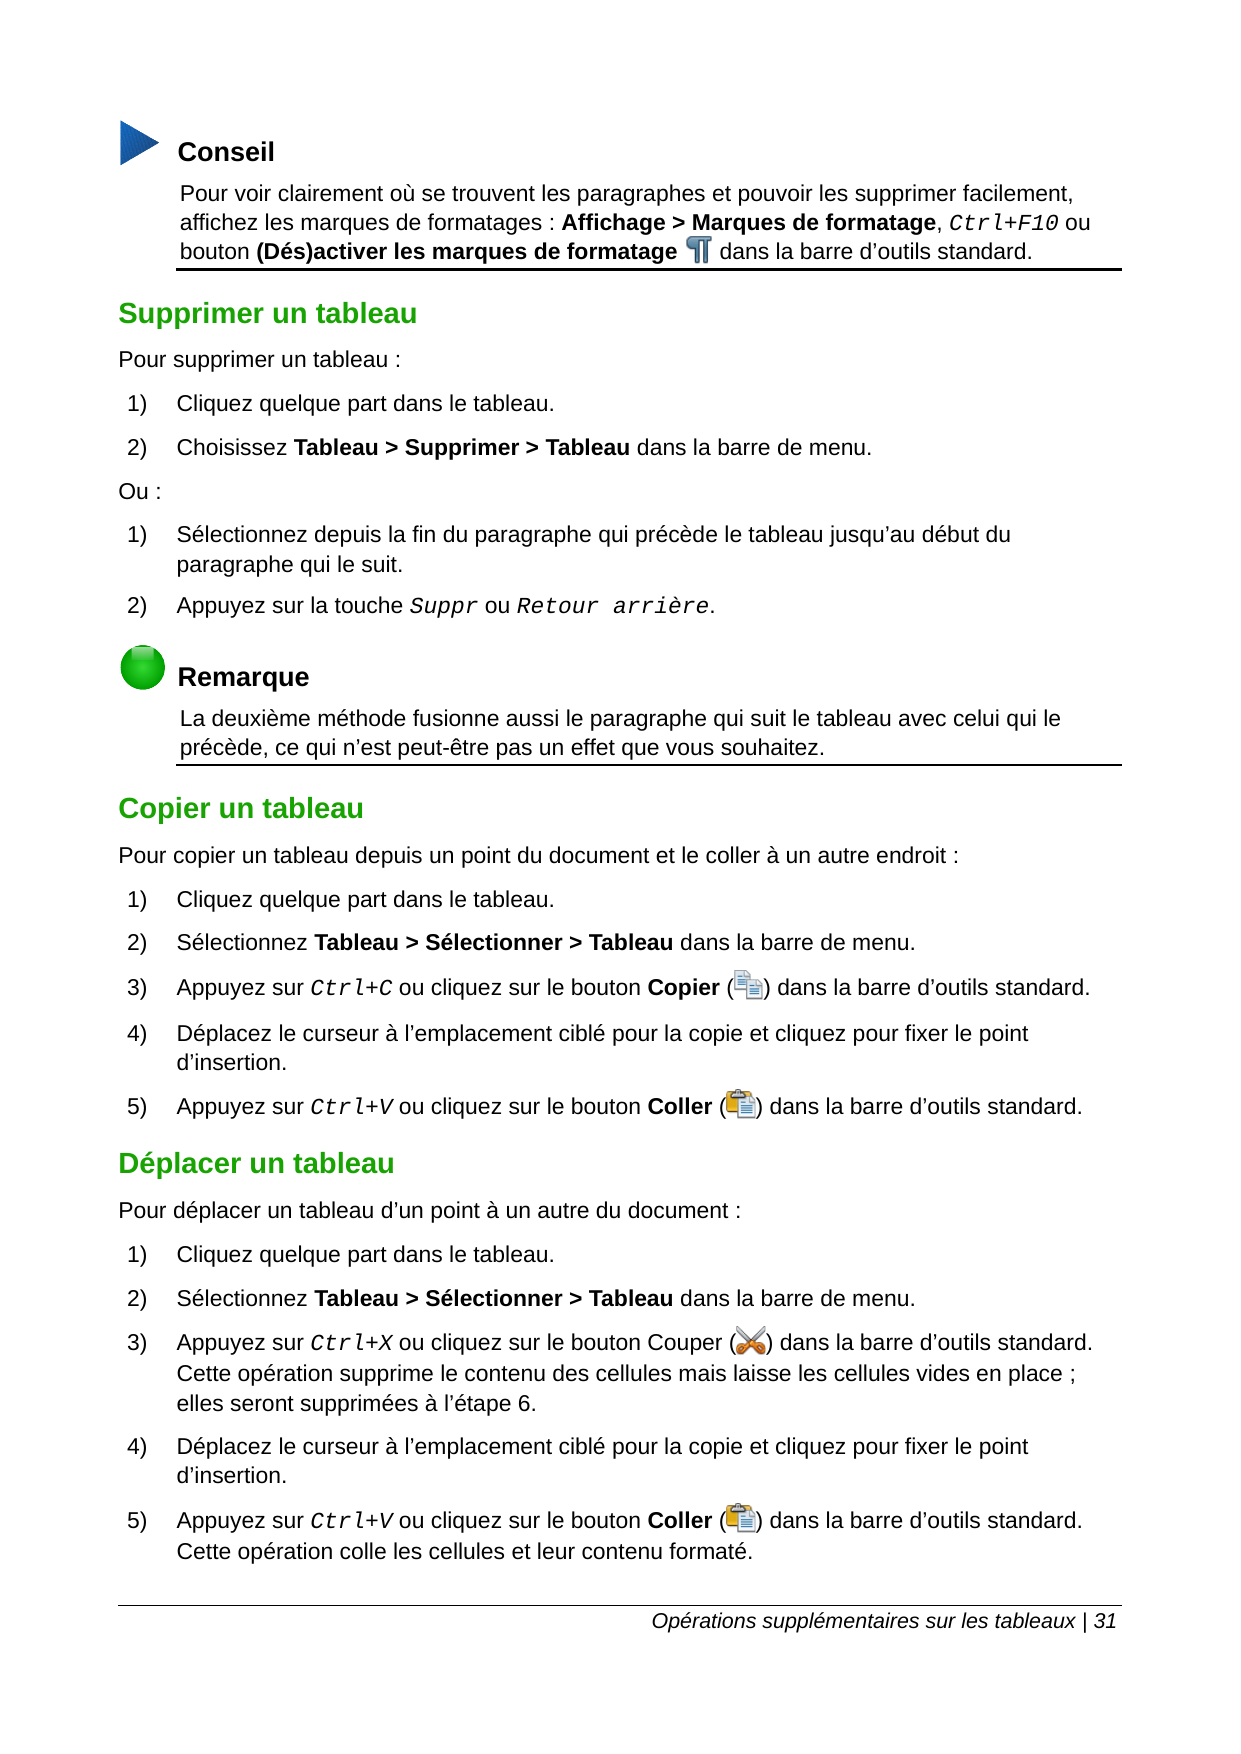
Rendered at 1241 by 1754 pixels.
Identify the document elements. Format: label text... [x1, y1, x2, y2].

picture [726, 1089, 756, 1119]
list Appuyez sur la touche Suppr ou Retour arrière. [147, 591, 1122, 621]
text La deuxième méthode fusionne aussi le paragraphe qui suit le tableau avec celui qui le précède, ce qui n’est peut-être pas un effet que vous souhaitez. [176, 699, 1122, 764]
picture [683, 234, 714, 264]
text Pour voir clairement où se trouvent les paragraphes et pouvoir les supprimer facilement, affichez les marques de formatages : Affichage > Marques de formatage, Ctrl+F10 ou bouton (Dés)activer les marques de formatage dans la barre d’outils standard. [176, 175, 1122, 268]
list Cliquez quelque part dans le tableau. [147, 387, 1122, 416]
text Ou : [118, 475, 1122, 504]
list Sélectionnez Tableau > Sélectionner > Tableau dans la barre de menu. [147, 1282, 1122, 1311]
list Appuyez sur Ctrl+X ou cliquez sur le bouton Couper () dans la barre d’outils standard. Cette opération supprime le contenu des cellules mais laisse les cellules vides en place ; elles seront supprimées à l’étape 6. [147, 1326, 1122, 1416]
subtitle Supprimer un tableau [118, 300, 1122, 329]
subtitle Remarque [118, 643, 1122, 692]
picture [726, 1503, 756, 1533]
list Déplacez le curseur à l’emplacement ciblé pour la copie et cliquez pour fixer le point d’insertion. [147, 1430, 1122, 1489]
list Choisissez Tableau > Supprimer > Tableau dans la barre de menu. [147, 431, 1122, 460]
text Pour déplacer un tableau d’un point à un autre du document : [118, 1194, 1122, 1223]
picture [736, 1325, 766, 1355]
subtitle Déplacer un tableau [118, 1151, 1122, 1180]
list Sélectionnez Tableau > Sélectionner > Tableau dans la barre de menu. [147, 926, 1122, 956]
picture [733, 970, 763, 1000]
list Sélectionnez depuis la fin du paragraphe qui précède le tableau jusqu’au début du paragraphe qui le suit. [147, 518, 1122, 577]
list Déplacez le curseur à l’emplacement ciblé pour la copie et cliquez pour fixer le point d’insertion. [147, 1017, 1122, 1075]
list Cliquez quelque part dans le tableau. [147, 1238, 1122, 1267]
text Pour supprimer un tableau : [118, 343, 1122, 373]
subtitle Copier un tableau [118, 795, 1122, 824]
list Cliquez quelque part dans le tableau. [147, 883, 1122, 912]
list Appuyez sur Ctrl+C ou cliquez sur le bouton Copier () dans la barre d’outils standard. [147, 970, 1122, 1002]
text Pour copier un tableau depuis un point du document et le coller à un autre endroit : [118, 839, 1122, 868]
list Appuyez sur Ctrl+V ou cliquez sur le bouton Coller () dans la barre d’outils standard. [147, 1089, 1122, 1121]
list Appuyez sur Ctrl+V ou cliquez sur le bouton Coller () dans la barre d’outils standard. Cette opération colle les cellules et leur contenu formaté. [147, 1503, 1122, 1564]
subtitle Conseil [118, 118, 1122, 167]
